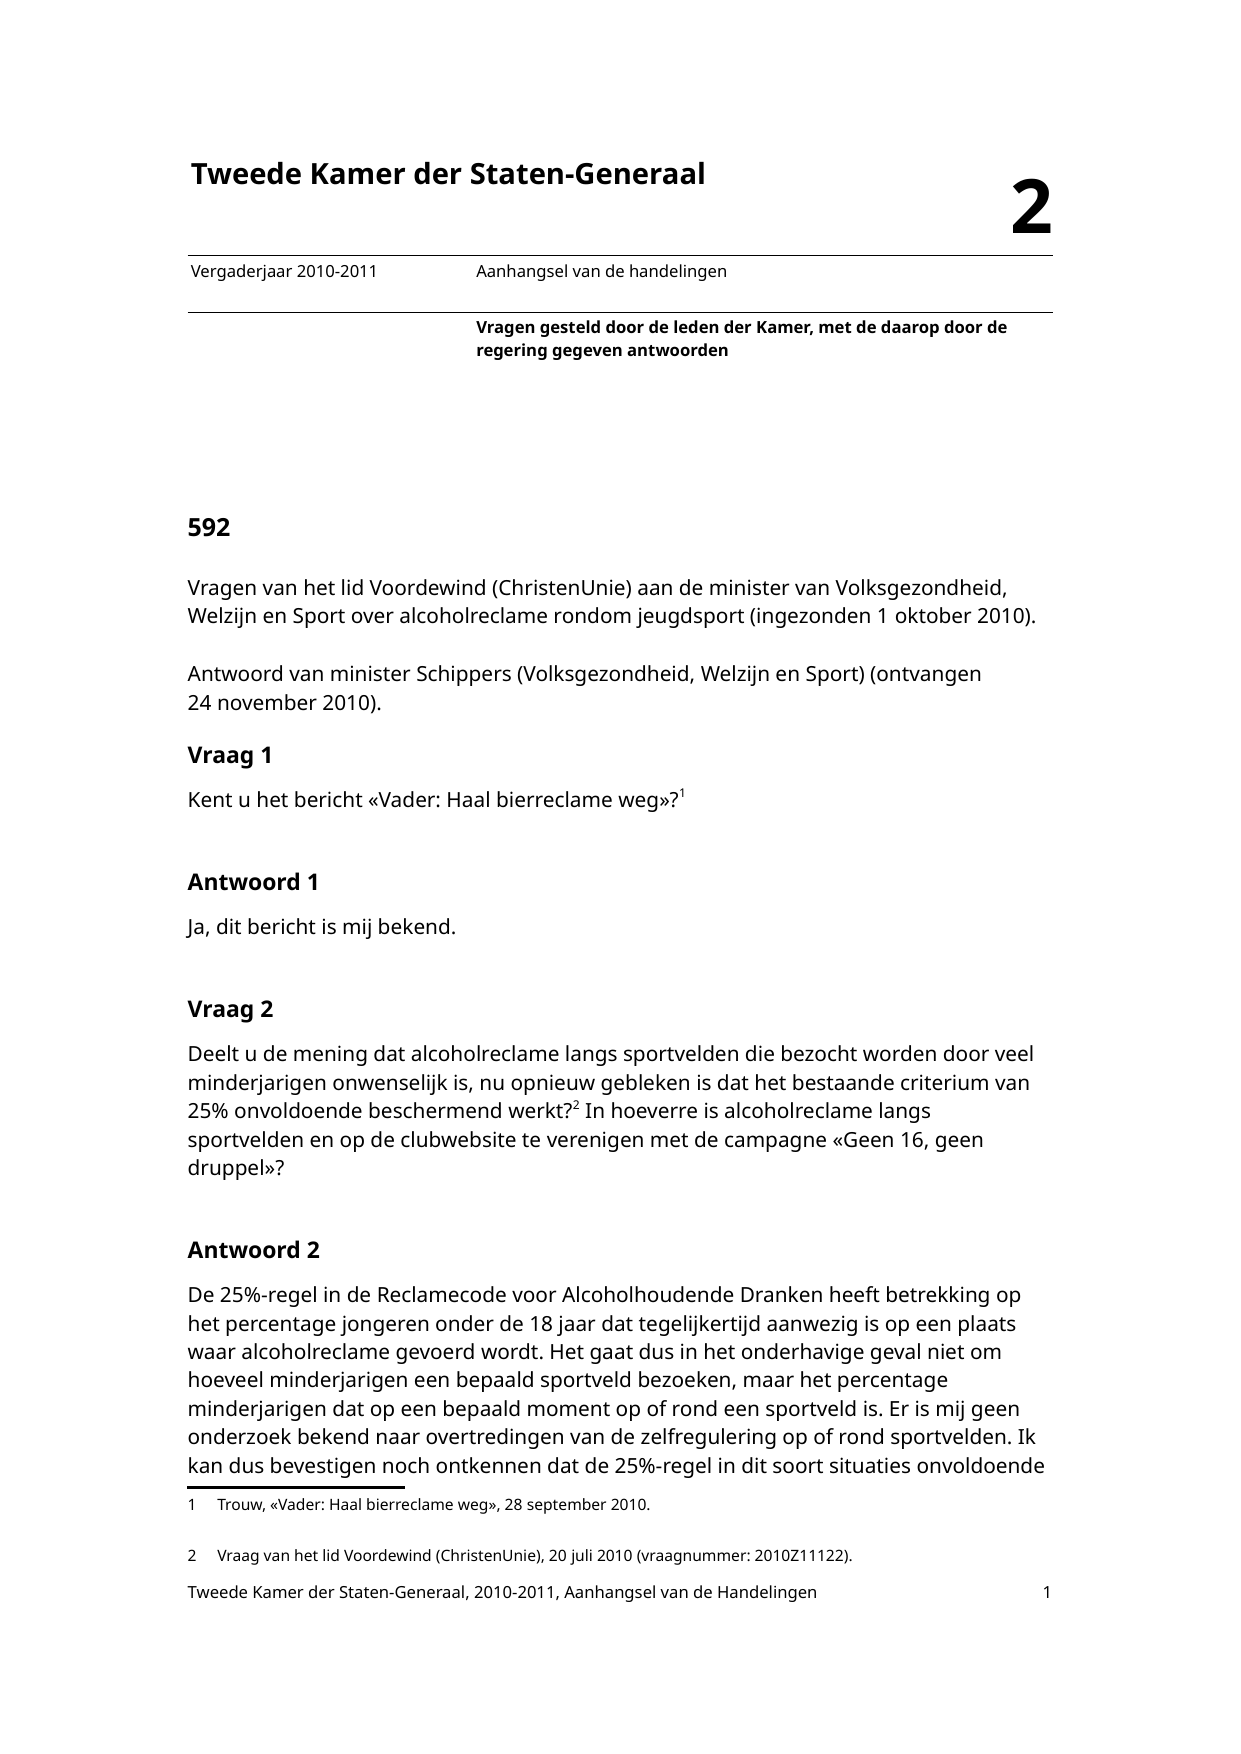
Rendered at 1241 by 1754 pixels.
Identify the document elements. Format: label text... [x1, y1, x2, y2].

subtitle Vraag 2 [187, 993, 1053, 1024]
subtitle Antwoord 2 [187, 1234, 1053, 1265]
text Ja, dit bericht is mij bekend. [187, 912, 1053, 941]
text Deelt u de mening dat alcoholreclame langs sportvelden die bezocht worden door veel minderjarigen onwenselijk is, nu opnieuw gebleken is dat het bestaande criterium van 25% onvoldoende beschermend werkt? In hoeverre is alcoholreclame langs sportvelden en op de clubwebsite te verenigen met de campagne «Geen 16, geen druppel»? [187, 1039, 1053, 1182]
text Antwoord van minister Schippers (Volksgezondheid, Welzijn en Sport) (ontvangen 24 november 2010). [187, 659, 1053, 716]
table_cell Vergaderjaar 2010-2011 [188, 256, 473, 312]
subtitle Vraag 1 [187, 739, 1053, 770]
text Vragen van het lid Voordewind (ChristenUnie) aan de minister van Volksgezondheid, Welzijn en Sport over alcoholreclame rondom jeugdsport (ingezonden 1 oktober 2010). [187, 573, 1053, 630]
text 592 [187, 509, 1053, 543]
text Kent u het bericht «Vader: Haal bierreclame weg»? [187, 785, 1053, 813]
text De 25%-regel in de Reclamecode voor Alcoholhoudende Dranken heeft betrekking op het percentage jongeren onder de 18 jaar dat tegelijkertijd aanwezig is op een plaats waar alcoholreclame gevoerd wordt. Het gaat dus in het onderhavige geval niet om hoeveel minderjarigen een bepaald sportveld bezoeken, maar het percentage minderjarigen dat op een bepaald moment op of rond een sportveld is. Er is mij geen onderzoek bekend naar overtredingen van de zelfregulering op of rond sportvelden. Ik kan dus bevestigen noch ontkennen dat de 25%-regel in dit soort situaties onvoldoende bescherming biedt. Ik verwacht echter dat de alcoholbranche en de sportbranche zich houden aan de Reclamecode voor Alcoholhoudende Dranken. [187, 1280, 1053, 1451]
table_cell Aanhangsel van de handelingen [473, 256, 1053, 312]
table_header 2 [880, 150, 1053, 255]
subtitle Antwoord 1 [187, 866, 1053, 897]
table_header Tweede Kamer der Staten-Generaal [188, 150, 879, 255]
text Vraag van het lid Voordewind (ChristenUnie), 20 juli 2010 (vraagnummer: 2010Z11122). [187, 1538, 1053, 1566]
text Trouw, «Vader: Haal bierreclame weg», 28 september 2010. [187, 1479, 1053, 1508]
table_cell [188, 313, 473, 361]
table_cell Vragen gesteld door de leden der Kamer, met de daarop door de regering gegeven antwoorden [473, 313, 1053, 361]
